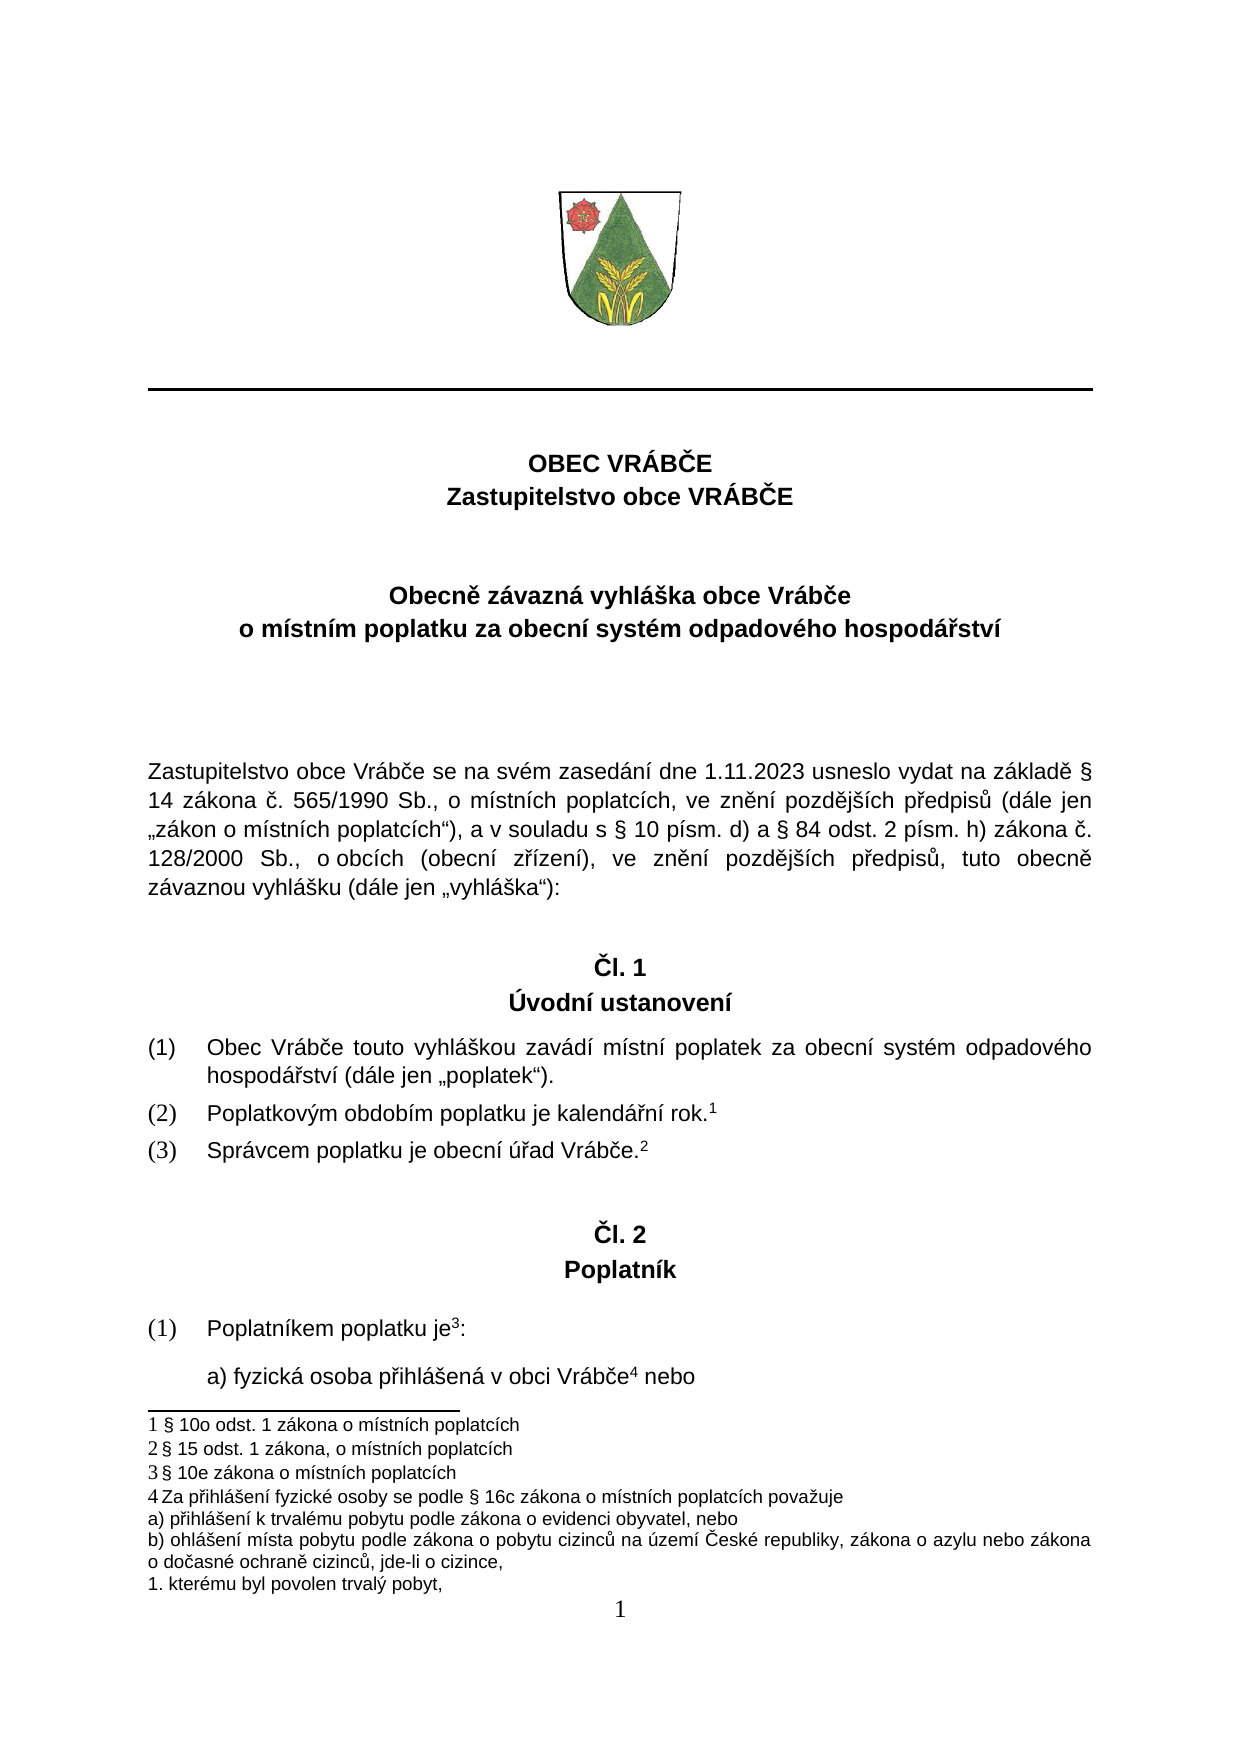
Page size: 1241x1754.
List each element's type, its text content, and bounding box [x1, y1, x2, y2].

text Čl. 1 [148, 953, 1093, 982]
list Správcem poplatku je obecní úřad Vrábče. [148, 1136, 1093, 1164]
text Čl. 2 [148, 1220, 1093, 1249]
list Poplatkovým obdobím poplatku je kalendářní rok. [148, 1098, 1093, 1126]
text Za přihlášení fyzické osoby se podle § 16c zákona o místních poplatcích považuje [148, 1484, 1093, 1508]
text o místním poplatku za obecní systém odpadového hospodářství [148, 614, 1093, 642]
text Poplatník [148, 1255, 1093, 1284]
text Obecně závazná vyhláška obce Vrábče [148, 581, 1093, 609]
list § 10e zákona o místních poplatcích [148, 1459, 1093, 1484]
text a) přihlášení k trvalému pobytu podle zákona o evidenci obyvatel, nebo [148, 1508, 1093, 1529]
text Zastupitelstvo obce VRÁBČE [148, 482, 1093, 510]
text a) fyzická osoba přihlášená v obci Vrábče nebo [148, 1363, 1093, 1389]
list § 15 odst. 1 zákona, o místních poplatcích [148, 1436, 1093, 1459]
text OBEC VRÁBČE [148, 449, 1093, 477]
list Obec Vrábče touto vyhláškou zavádí místní poplatek za obecní systém odpadového hospodářství (dále jen „poplatek“). [148, 1033, 1093, 1089]
subtitle Zastupitelstvo obce Vrábče se na svém zasedání dne 1.11.2023 usneslo vydat na základě § 14 zákona č. 565/1990 Sb., o místních poplatcích, ve znění pozdějších předpisů (dále jen „zákon o místních poplatcích“), a v souladu s § 10 písm. d) a § 84 odst. 2 písm. h) zákona č. 128/2000 Sb., o obcích (obecní zřízení), ve znění pozdějších předpisů, tuto obecně závaznou vyhlášku (dále jen „vyhláška“): [148, 758, 1093, 901]
list Poplatníkem poplatku je: [148, 1313, 1093, 1342]
text b) ohlášení místa pobytu podle zákona o pobytu cizinců na území České republiky, zákona o azylu nebo zákona o dočasné ochraně cizinců, jde-li o cizince, [148, 1529, 1093, 1572]
list § 10o odst. 1 zákona o místních poplatcích [148, 1411, 1093, 1436]
text Úvodní ustanovení [148, 988, 1093, 1017]
text 1. kterému byl povolen trvalý pobyt, [148, 1572, 1093, 1594]
